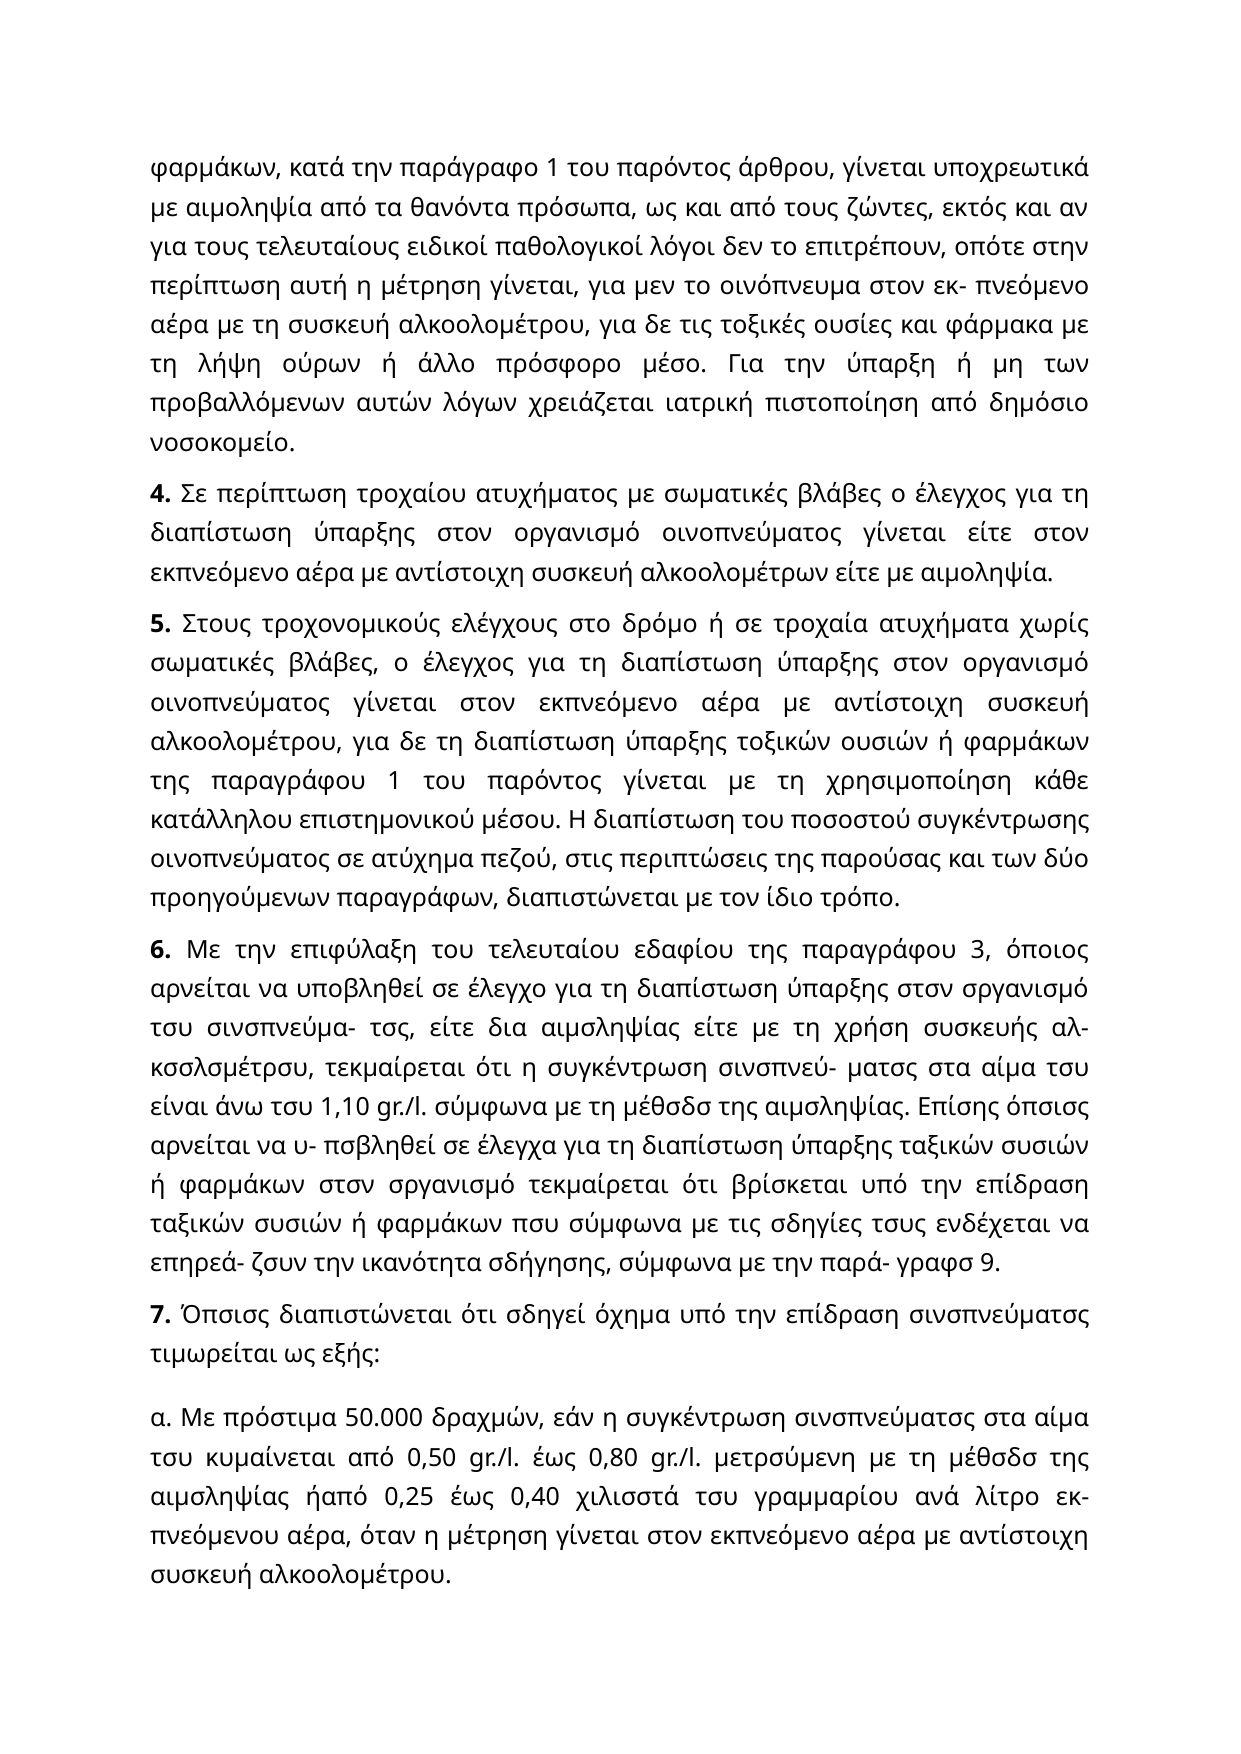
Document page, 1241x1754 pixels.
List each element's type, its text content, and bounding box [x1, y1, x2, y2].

text 6. Με την επιφύλαξη του τελευταίου εδαφίου της παραγράφου 3, όποιος αρνείται να υποβληθεί σε έλεγχο για τη διαπίστωση ύπαρξης στσν σργανισμό τσυ σινσπνεύμα- τσς, είτε δια αιμσληψίας είτε με τη χρήση συσκευής αλ- κσσλσμέτρσυ, τεκμαίρεται ότι η συγκέντρωση σινσπνεύ- ματσς στα αίμα τσυ είναι άνω τσυ 1,10 gr./l. σύμφωνα με τη μέθσδσ της αιμσληψίας. Επίσης όπσισς αρνείται να υ- πσβληθεί σε έλεγχα για τη διαπίστωση ύπαρξης ταξικών συσιών ή φαρμάκων στσν σργανισμό τεκμαίρεται ότι βρίσκεται υπό την επίδραση ταξικών συσιών ή φαρμάκων πσυ σύμφωνα με τις σδηγίες τσυς ενδέχεται να επηρεά- ζσυν την ικανότητα σδήγησης, σύμφωνα με την παρά- γραφσ 9. [150, 932, 1090, 1279]
text φαρμάκων, κατά την παράγραφο 1 του παρόντος άρθρου, γίνεται υποχρεωτικά με αιμοληψία από τα θανόντα πρόσωπα, ως και από τους ζώντες, εκτός και αν για τους τελευταίους ειδικοί παθολογικοί λόγοι δεν το επιτρέπουν, οπότε στην περίπτωση αυτή η μέτρηση γίνεται, για μεν το οινόπνευμα στον εκ- πνεόμενο αέρα με τη συσκευή αλκοολομέτρου, για δε τις τοξικές ουσίες και φάρμακα με τη λήψη ούρων ή άλλο πρόσφορο μέσο. Για την ύπαρξη ή μη των προβαλλόμενων αυτών λόγων χρειάζεται ιατρική πιστοποίηση από δημόσιο νοσοκομείο. [150, 150, 1090, 458]
text 5. Στους τροχονομικούς ελέγχους στο δρόμο ή σε τροχαία ατυχήματα χωρίς σωματικές βλάβες, ο έλεγχος για τη διαπίστωση ύπαρξης στον οργανισμό οινοπνεύματος γίνεται στον εκπνεόμενο αέρα με αντίστοιχη συσκευή αλκοολομέτρου, για δε τη διαπίστωση ύπαρξης τοξικών ουσιών ή φαρμάκων της παραγράφου 1 του παρόντος γίνεται με τη χρησιμοποίηση κάθε κατάλληλου επιστημονικού μέσου. Η διαπίστωση του ποσοστού συγκέντρωσης οινοπνεύματος σε ατύχημα πεζού, στις περιπτώσεις της παρούσας και των δύο προηγούμενων παραγράφων, διαπιστώνεται με τον ίδιο τρόπο. [150, 606, 1090, 914]
text 4. Σε περίπτωση τροχαίου ατυχήματος με σωματικές βλάβες ο έλεγχος για τη διαπίστωση ύπαρξης στον οργανισμό οινοπνεύματος γίνεται είτε στον εκπνεόμενο αέρα με αντίστοιχη συσκευή αλκοολομέτρων είτε με αιμοληψία. [150, 476, 1090, 588]
text 7. Όπσισς διαπιστώνεται ότι σδηγεί όχημα υπό την επίδραση σινσπνεύματσς τιμωρείται ως εξής: [150, 1297, 1090, 1370]
text α. Με πρόστιμα 50.000 δραχμών, εάν η συγκέντρωση σινσπνεύματσς στα αίμα τσυ κυμαίνεται από 0,50 gr./l. έως 0,80 gr./l. μετρσύμενη με τη μέθσδσ της αιμσληψίας ήαπό 0,25 έως 0,40 χιλισστά τσυ γραμμαρίου ανά λίτρο εκ- πνεόμενου αέρα, όταν η μέτρηση γίνεται στον εκπνεόμενο αέρα με αντίστοιχη συσκευή αλκοολομέτρου. [150, 1400, 1090, 1591]
